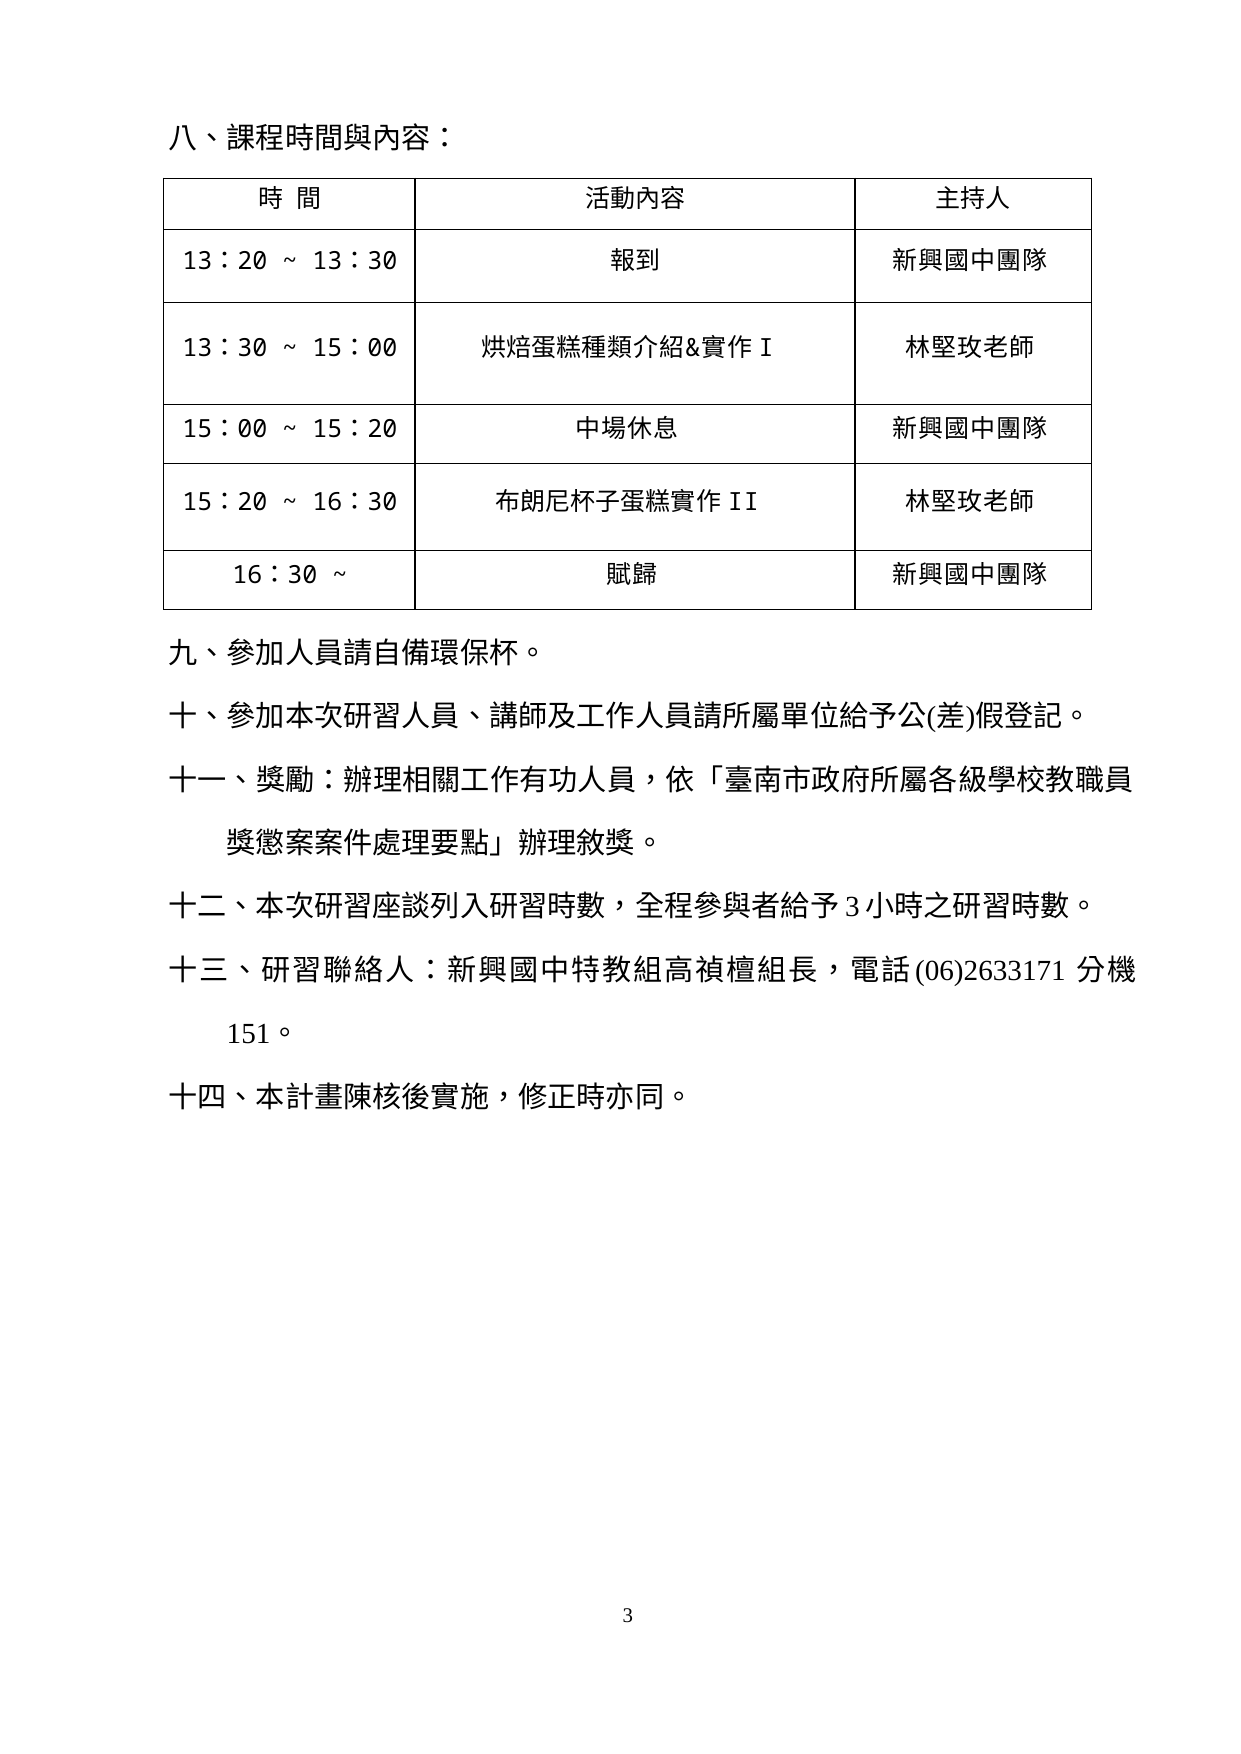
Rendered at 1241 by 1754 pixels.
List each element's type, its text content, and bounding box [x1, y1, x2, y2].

table_header 主持人 [856, 179, 1091, 229]
text 十一、獎勵：辦理相關工作有功人員，依「臺南市政府所屬各級學校教職員獎懲案案件處理要點」辦理敘獎。 [168, 756, 1137, 862]
table_cell 15：00 ~ 15：20 [164, 405, 414, 462]
table_cell 13：30 ~ 15：00 [164, 303, 414, 403]
table_cell 新興國中團隊 [856, 405, 1091, 462]
text 十、參加本次研習人員、講師及工作人員請所屬單位給予公(差)假登記。 [168, 693, 1137, 735]
text 十二、本次研習座談列入研習時數，全程參與者給予3小時之研習時數。 [168, 883, 1137, 925]
table_header 時 間 [164, 179, 414, 229]
table_cell 賦歸 [416, 551, 854, 609]
text 九、參加人員請自備環保杯。 [168, 629, 1137, 671]
table_cell 新興國中團隊 [856, 230, 1091, 302]
table_cell 中場休息 [416, 405, 854, 462]
table_cell 報到 [416, 230, 854, 302]
table_cell 新興國中團隊 [856, 551, 1091, 609]
table_cell 15：20 ~ 16：30 [164, 464, 414, 550]
table_cell 布朗尼杯子蛋糕實作II [416, 464, 854, 550]
table_cell 林堅玫老師 [856, 303, 1091, 403]
table_cell 13：20 ~ 13：30 [164, 230, 414, 302]
table_header 活動內容 [416, 179, 854, 229]
table_cell 烘焙蛋糕種類介紹&實作I [416, 303, 854, 403]
text 十四、本計畫陳核後實施，修正時亦同。 [168, 1073, 1137, 1116]
text 十三、研習聯絡人：新興國中特教組高禎檀組長，電話(06)2633171 分機151。 [168, 946, 1137, 1052]
table_cell 林堅玫老師 [856, 464, 1091, 550]
text 八、課程時間與內容： [168, 114, 1137, 157]
table_cell 16：30 ~ [164, 551, 414, 609]
